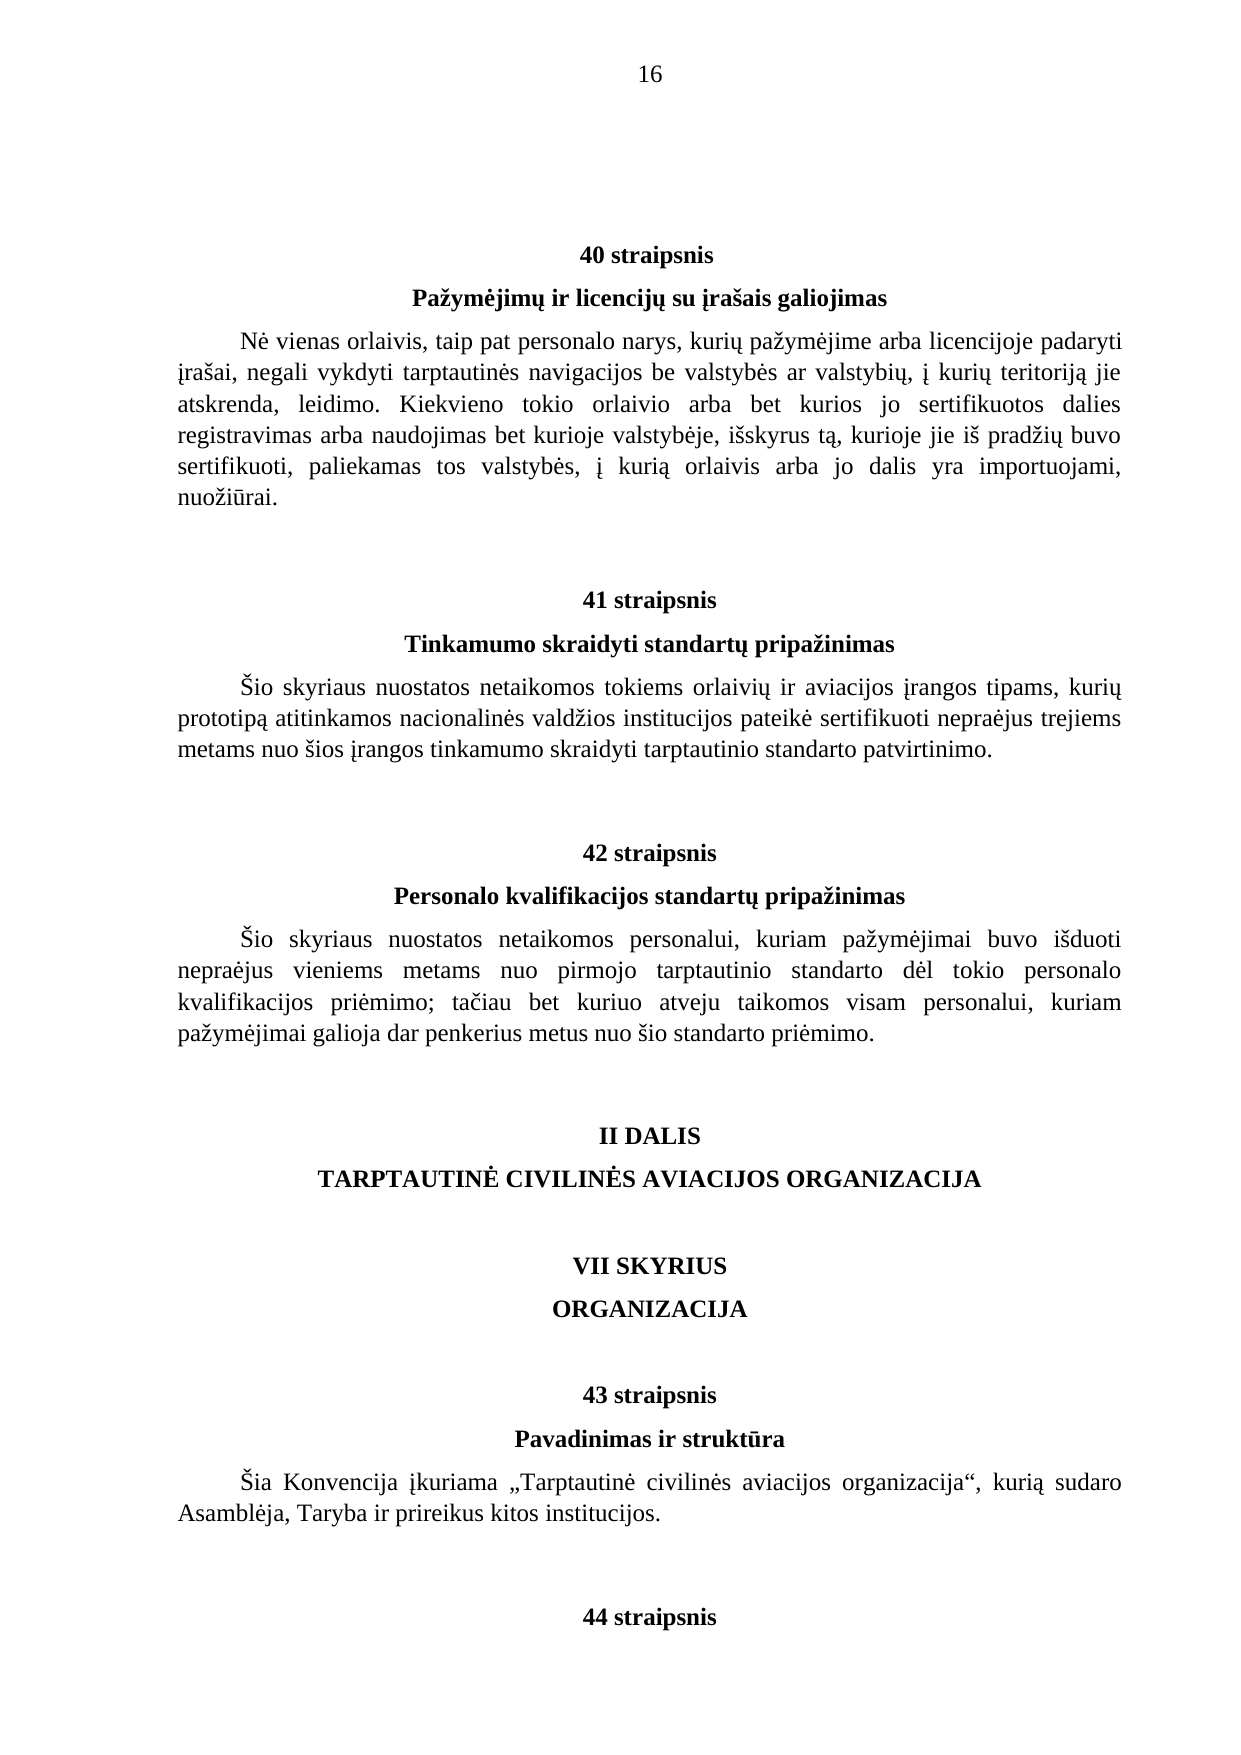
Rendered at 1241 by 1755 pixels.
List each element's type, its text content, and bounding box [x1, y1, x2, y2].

text 41 straipsnis [177, 583, 1122, 614]
text II DALIS [177, 1119, 1122, 1150]
text Tinkamumo skraidyti standartų pripažinimas [177, 626, 1122, 658]
text Šio skyriaus nuostatos netaikomos personalui, kuriam pažymėjimai buvo išduoti nepraėjus vieniems metams nuo pirmojo tarptautinio standarto dėl tokio personalo kvalifikacijos priėmimo; tačiau bet kuriuo atveju taikomos visam personalui, kuriam pažymėjimai galioja dar penkerius metus nuo šio standarto priėmimo. [177, 922, 1122, 1047]
text ORGANIZACIJA [177, 1292, 1122, 1323]
text 42 straipsnis [177, 835, 1122, 867]
text Šio skyriaus nuostatos netaikomos tokiems orlaivių ir aviacijos įrangos tipams, kurių prototipą atitinkamos nacionalinės valdžios institucijos pateikė sertifikuoti nepraėjus trejiems metams nuo šios įrangos tinkamumo skraidyti tarptautinio standarto patvirtinimo. [177, 669, 1122, 763]
text VII SKYRIUS [177, 1248, 1122, 1280]
text Personalo kvalifikacijos standartų pripažinimas [177, 878, 1122, 910]
text Pavadinimas ir struktūra [177, 1421, 1122, 1453]
text 43 straipsnis [177, 1378, 1122, 1409]
text Šia Konvencija įkuriama „Tarptautinė civilinės aviacijos organizacija“, kurią sudaro Asamblėja, Taryba ir prireikus kitos institucijos. [177, 1464, 1122, 1527]
text 40 straipsnis [177, 237, 1122, 268]
text Pažymėjimų ir licencijų su įrašais galiojimas [177, 280, 1122, 312]
text Nė vienas orlaivis, taip pat personalo narys, kurių pažymėjime arba licencijoje padaryti įrašai, negali vykdyti tarptautinės navigacijos be valstybės ar valstybių, į kurių teritoriją jie atskrenda, leidimo. Kiekvieno tokio orlaivio arba bet kurios jo sertifikuotos dalies registravimas arba naudojimas bet kurioje valstybėje, išskyrus tą, kurioje jie iš pradžių buvo sertifikuoti, paliekamas tos valstybės, į kurią orlaivis arba jo dalis yra importuojami, nuožiūrai. [177, 324, 1122, 511]
text 44 straipsnis [177, 1599, 1122, 1630]
text TARPTAUTINĖ CIVILINĖS AVIACIJOS ORGANIZACIJA [177, 1162, 1122, 1193]
